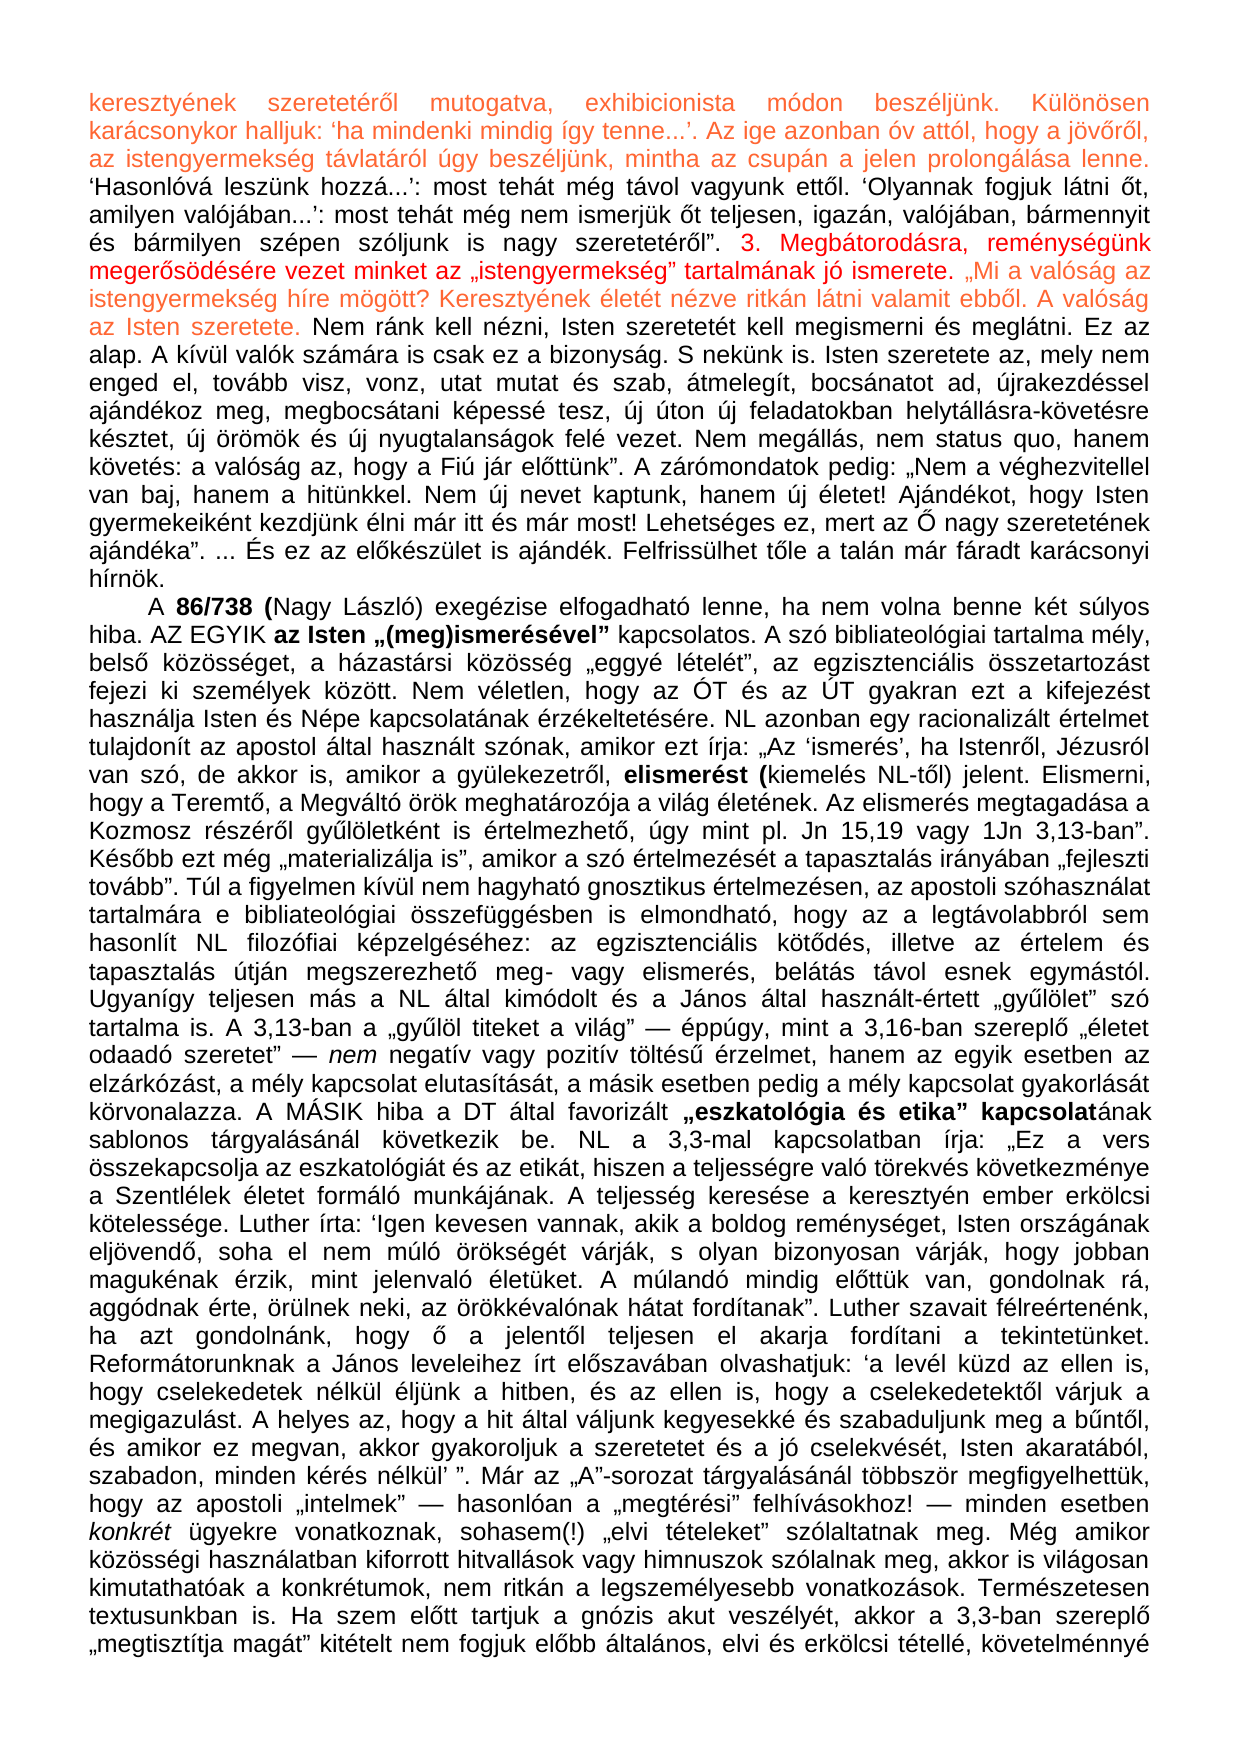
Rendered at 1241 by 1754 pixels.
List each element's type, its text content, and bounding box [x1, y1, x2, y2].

text keresztyének szeretetéről mutogatva, exhibicionista módon beszéljünk. Különösen karácsonykor halljuk: ‘ha mindenki mindig így tenne...’. Az ige azonban óv attól, hogy a jövőről, az istengyermekség távlatáról úgy beszéljünk, mintha az csupán a jelen prolongálása lenne. ‘Hasonlóvá leszünk hozzá...’: most tehát még távol vagyunk ettől. ‘Olyannak fogjuk látni őt, amilyen valójában...’: most tehát még nem ismerjük őt teljesen, igazán, valójában, bármennyit és bármilyen szépen szóljunk is nagy szeretetéről”. 3. Megbátorodásra, reménységünk megerősödésére vezet minket az „istengyermekség” tartalmának jó ismerete. „Mi a valóság az istengyermekség híre mögött? Keresztyének életét nézve ritkán látni valamit ebből. A valóság az Isten szeretete. Nem ránk kell nézni, Isten szeretetét kell megismerni és meglátni. Ez az alap. A kívül valók számára is csak ez a bizonyság. S nekünk is. Isten szeretete az, mely nem enged el, tovább visz, vonz, utat mutat és szab, átmelegít, bocsánatot ad, újrakezdéssel ajándékoz meg, megbocsátani képessé tesz, új úton új feladatokban helytállásra-követésre késztet, új örömök és új nyugtalanságok felé vezet. Nem megállás, nem status quo, hanem követés: a valóság az, hogy a Fiú jár előttünk”. A zárómondatok pedig: „Nem a véghezvitellel van baj, hanem a hitünkkel. Nem új nevet kaptunk, hanem új életet! Ajándékot, hogy Isten gyermekeiként kezdjünk élni már itt és már most! Lehetséges ez, mert az Ő nagy szeretetének ajándéka”. ... És ez az előkészület is ajándék. Felfrissülhet tőle a talán már fáradt karácsonyi hírnök. [88, 88, 1152, 593]
text A 86/738 (Nagy László) exegézise elfogadható lenne, ha nem volna benne két súlyos hiba. AZ EGYIK az Isten „(meg)ismerésével” kapcsolatos. A szó bibliateológiai tartalma mély, belső közösséget, a házastársi közösség „eggyé lételét”, az egzisztenciális összetartozást fejezi ki személyek között. Nem véletlen, hogy az ÓT és az ÚT gyakran ezt a kifejezést használja Isten és Népe kapcsolatának érzékeltetésére. NL azonban egy racionalizált értelmet tulajdonít az apostol által használt szónak, amikor ezt írja: „Az ‘ismerés’, ha Istenről, Jézusról van szó, de akkor is, amikor a gyülekezetről, elismerést (kiemelés NL-től) jelent. Elismerni, hogy a Teremtő, a Megváltó örök meghatározója a világ életének. Az elismerés megtagadása a Kozmosz részéről gyűlöletként is értelmezhető, úgy mint pl. Jn 15,19 vagy 1Jn 3,13-ban”. Később ezt még „materializálja is”, amikor a szó értelmezését a tapasztalás irányában „fejleszti tovább”. Túl a figyelmen kívül nem hagyható gnosztikus értelmezésen, az apostoli szóhasználat tartalmára e bibliateológiai összefüggésben is elmondható, hogy az a legtávolabbról sem hasonlít NL filozófiai képzelgéséhez: az egzisztenciális kötődés, illetve az értelem és tapasztalás útján megszerezhető meg‑ vagy elismerés, belátás távol esnek egymástól. Ugyanígy teljesen más a NL által kimódolt és a János által használt-értett „gyűlölet” szó tartalma is. A 3,13-ban a „gyűlöl titeket a világ” ― éppúgy, mint a 3,16-ban szereplő „életet odaadó szeretet” ― nem negatív vagy pozitív töltésű érzelmet, hanem az egyik esetben az elzárkózást, a mély kapcsolat elutasítását, a másik esetben pedig a mély kapcsolat gyakorlását körvonalazza. A MÁSIK hiba a DT által favorizált „eszkatológia és etika” kapcsolatának sablonos tárgyalásánál következik be. NL a 3,3-mal kapcsolatban írja: „Ez a vers összekapcsolja az eszkatológiát és az etikát, hiszen a teljességre való törekvés következménye a Szentlélek életet formáló munkájának. A teljesség keresése a keresztyén ember erkölcsi kötelessége. Luther írta: ‘Igen kevesen vannak, akik a boldog reménységet, Isten országának eljövendő, soha el nem múló örökségét várják, s olyan bizonyosan várják, hogy jobban magukénak érzik, mint jelenvaló életüket. A múlandó mindig előttük van, gondolnak rá, aggódnak érte, örülnek neki, az örökkévalónak hátat fordítanak”. Luther szavait félreértenénk, ha azt gondolnánk, hogy ő a jelentől teljesen el akarja fordítani a tekintetünket. Reformátorunknak a János leveleihez írt előszavában olvashatjuk: ‘a levél küzd az ellen is, hogy cselekedetek nélkül éljünk a hitben, és az ellen is, hogy a cselekedetektől várjuk a megigazulást. A helyes az, hogy a hit által váljunk kegyesekké és szabaduljunk meg a bűntől, és amikor ez megvan, akkor gyakoroljuk a szeretetet és a jó cselekvését, Isten akaratából, szabadon, minden kérés nélkül’ ”. Már az „A”-sorozat tárgyalásánál többször megfigyelhettük, hogy az apostoli „intelmek” ― hasonlóan a „megtérési” felhívásokhoz! ― minden esetben konkrét ügyekre vonatkoznak, sohasem(!) „elvi tételeket” szólaltatnak meg. Még amikor közösségi használatban kiforrott hitvallások vagy himnuszok szólalnak meg, akkor is világosan kimutathatóak a konkrétumok, nem ritkán a legszemélyesebb vonatkozások. Természetesen textusunkban is. Ha szem előtt tartjuk a gnózis akut veszélyét, akkor a 3,3-ban szereplő „megtisztítja magát” kitételt nem fogjuk előbb általános, elvi és erkölcsi tétellé, követelménnyé [88, 593, 1152, 1658]
